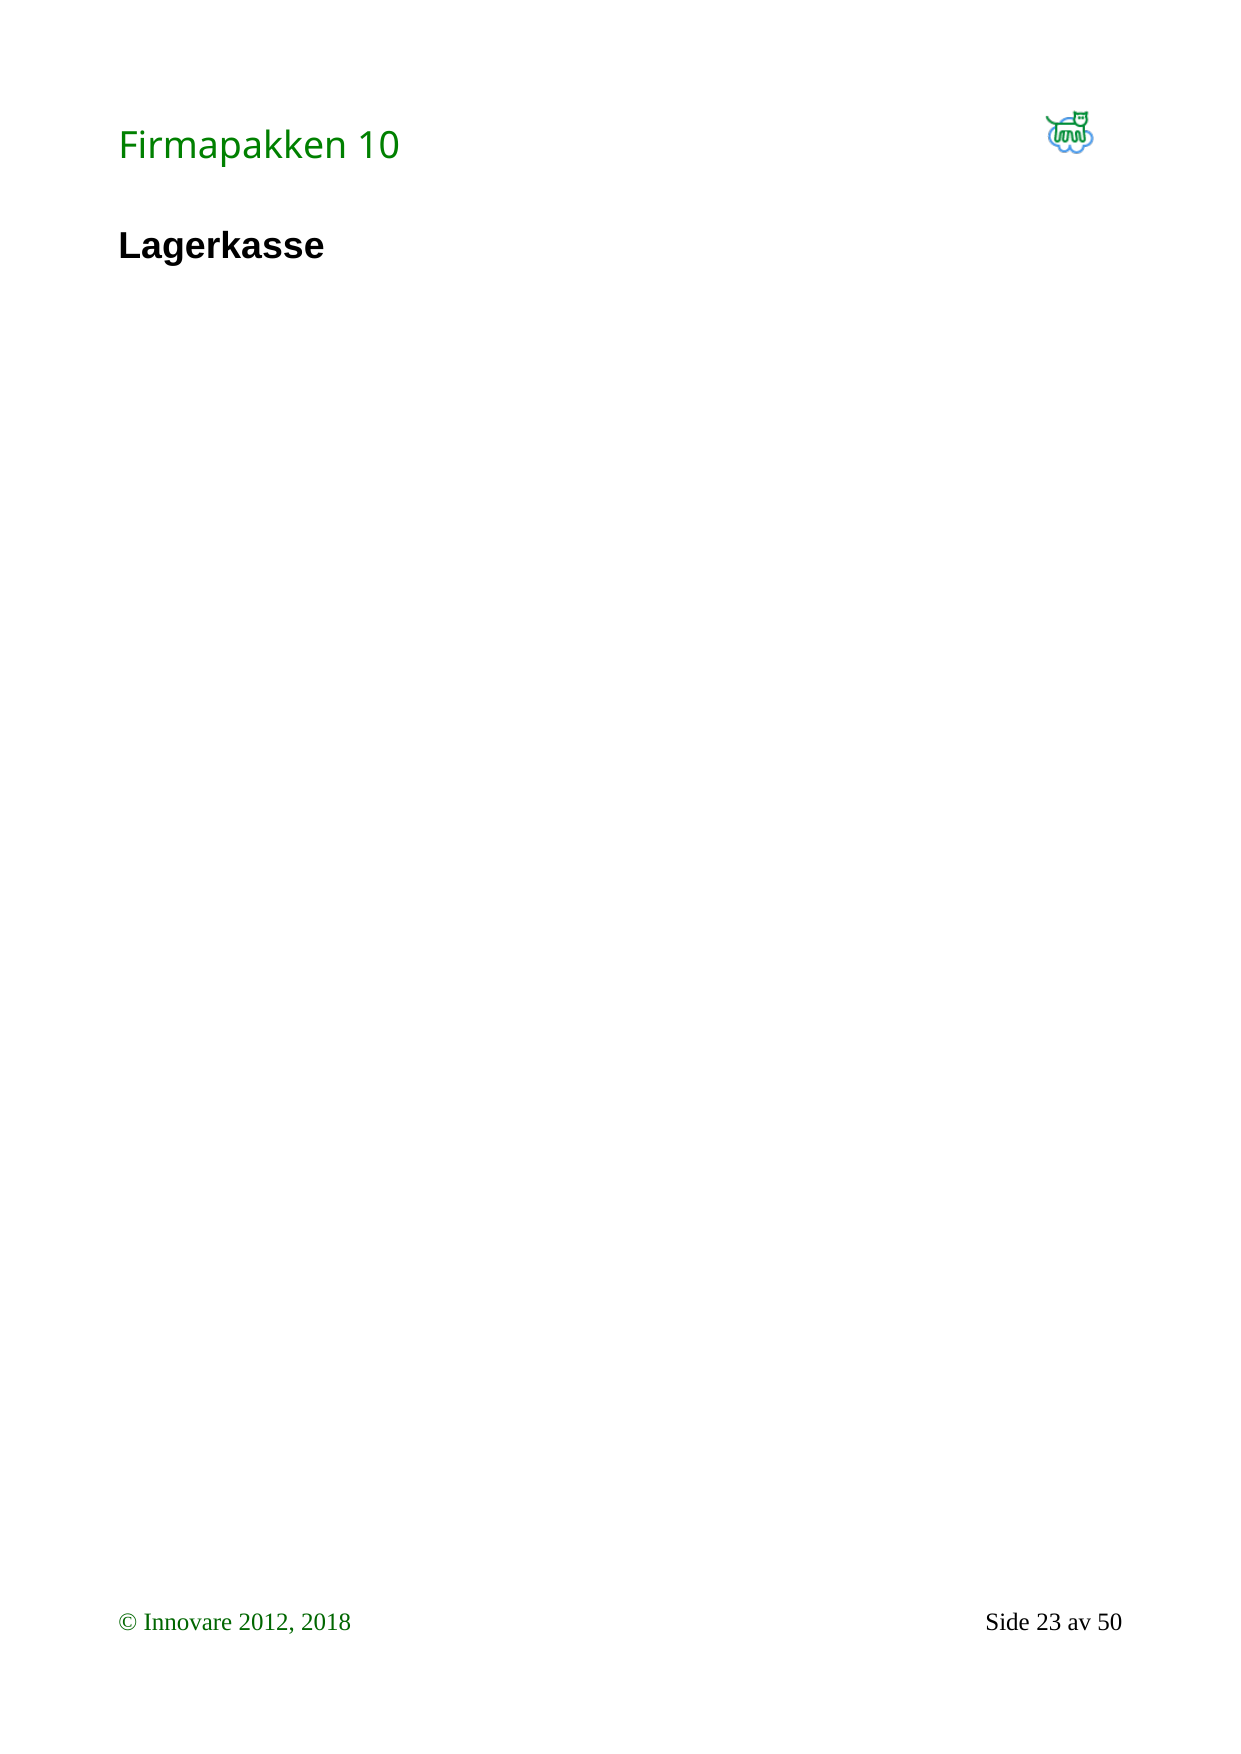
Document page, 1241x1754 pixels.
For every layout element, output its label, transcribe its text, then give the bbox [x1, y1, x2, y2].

picture [1043, 105, 1096, 158]
subtitle Lagerkasse [118, 224, 1122, 267]
